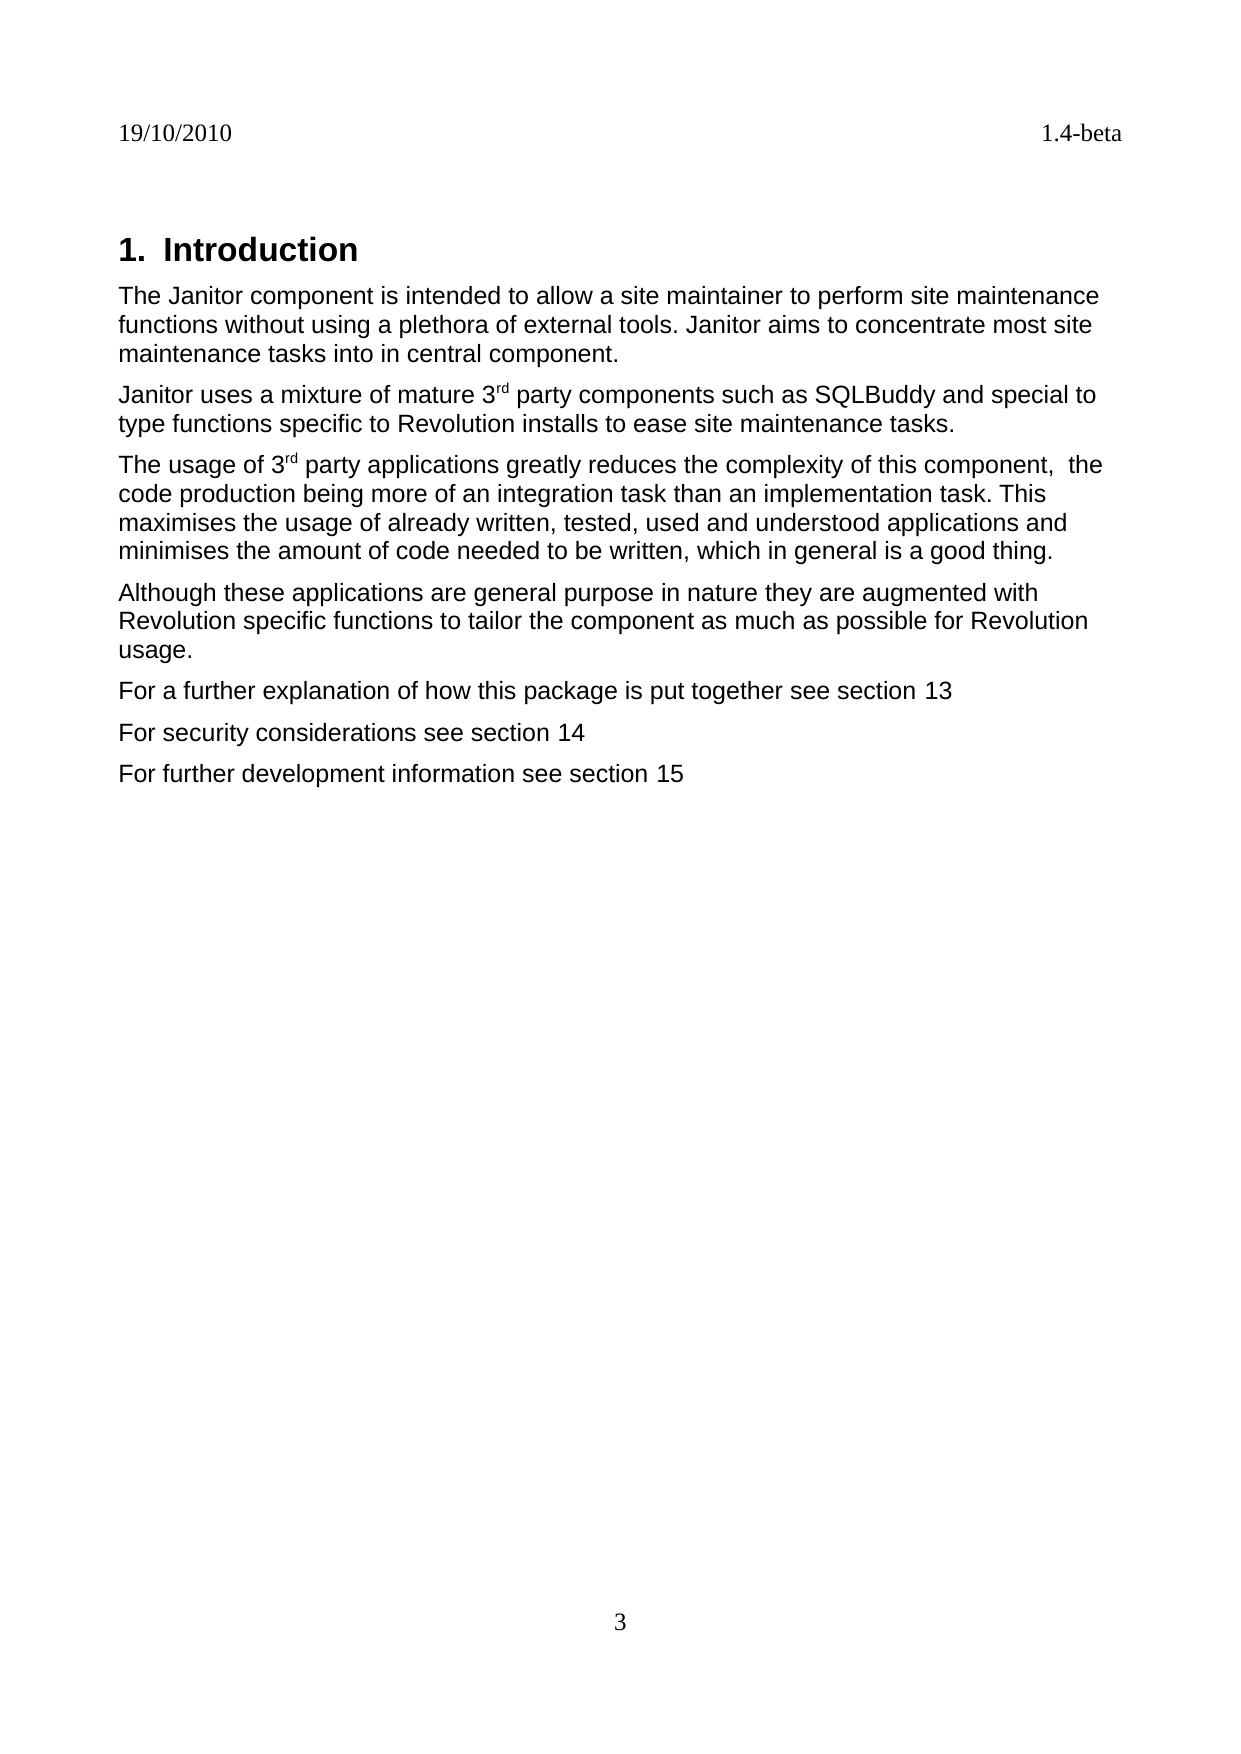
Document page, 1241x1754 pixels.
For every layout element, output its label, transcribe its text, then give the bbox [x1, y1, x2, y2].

text The usage of 3rd party applications greatly reduces the complexity of this component, the code production being more of an integration task than an implementation task. This maximises the usage of already written, tested, used and understood applications and minimises the amount of code needed to be written, which in general is a good thing. [118, 450, 1122, 565]
text For security considerations see section 14 [118, 717, 1122, 746]
text For a further explanation of how this package is put together see section 13 [118, 676, 1122, 705]
subtitle Introduction [118, 230, 1122, 269]
text The Janitor component is intended to allow a site maintainer to perform site maintenance functions without using a plethora of external tools. Janitor aims to concentrate most site maintenance tasks into in central component. [118, 281, 1122, 367]
text For further development information see section 15 [118, 759, 1122, 787]
text Janitor uses a mixture of mature 3rd party components such as SQLBuddy and special to type functions specific to Revolution installs to ease site maintenance tasks. [118, 380, 1122, 437]
text Although these applications are general purpose in nature they are augmented with Revolution specific functions to tailor the component as much as possible for Revolution usage. [118, 577, 1122, 664]
